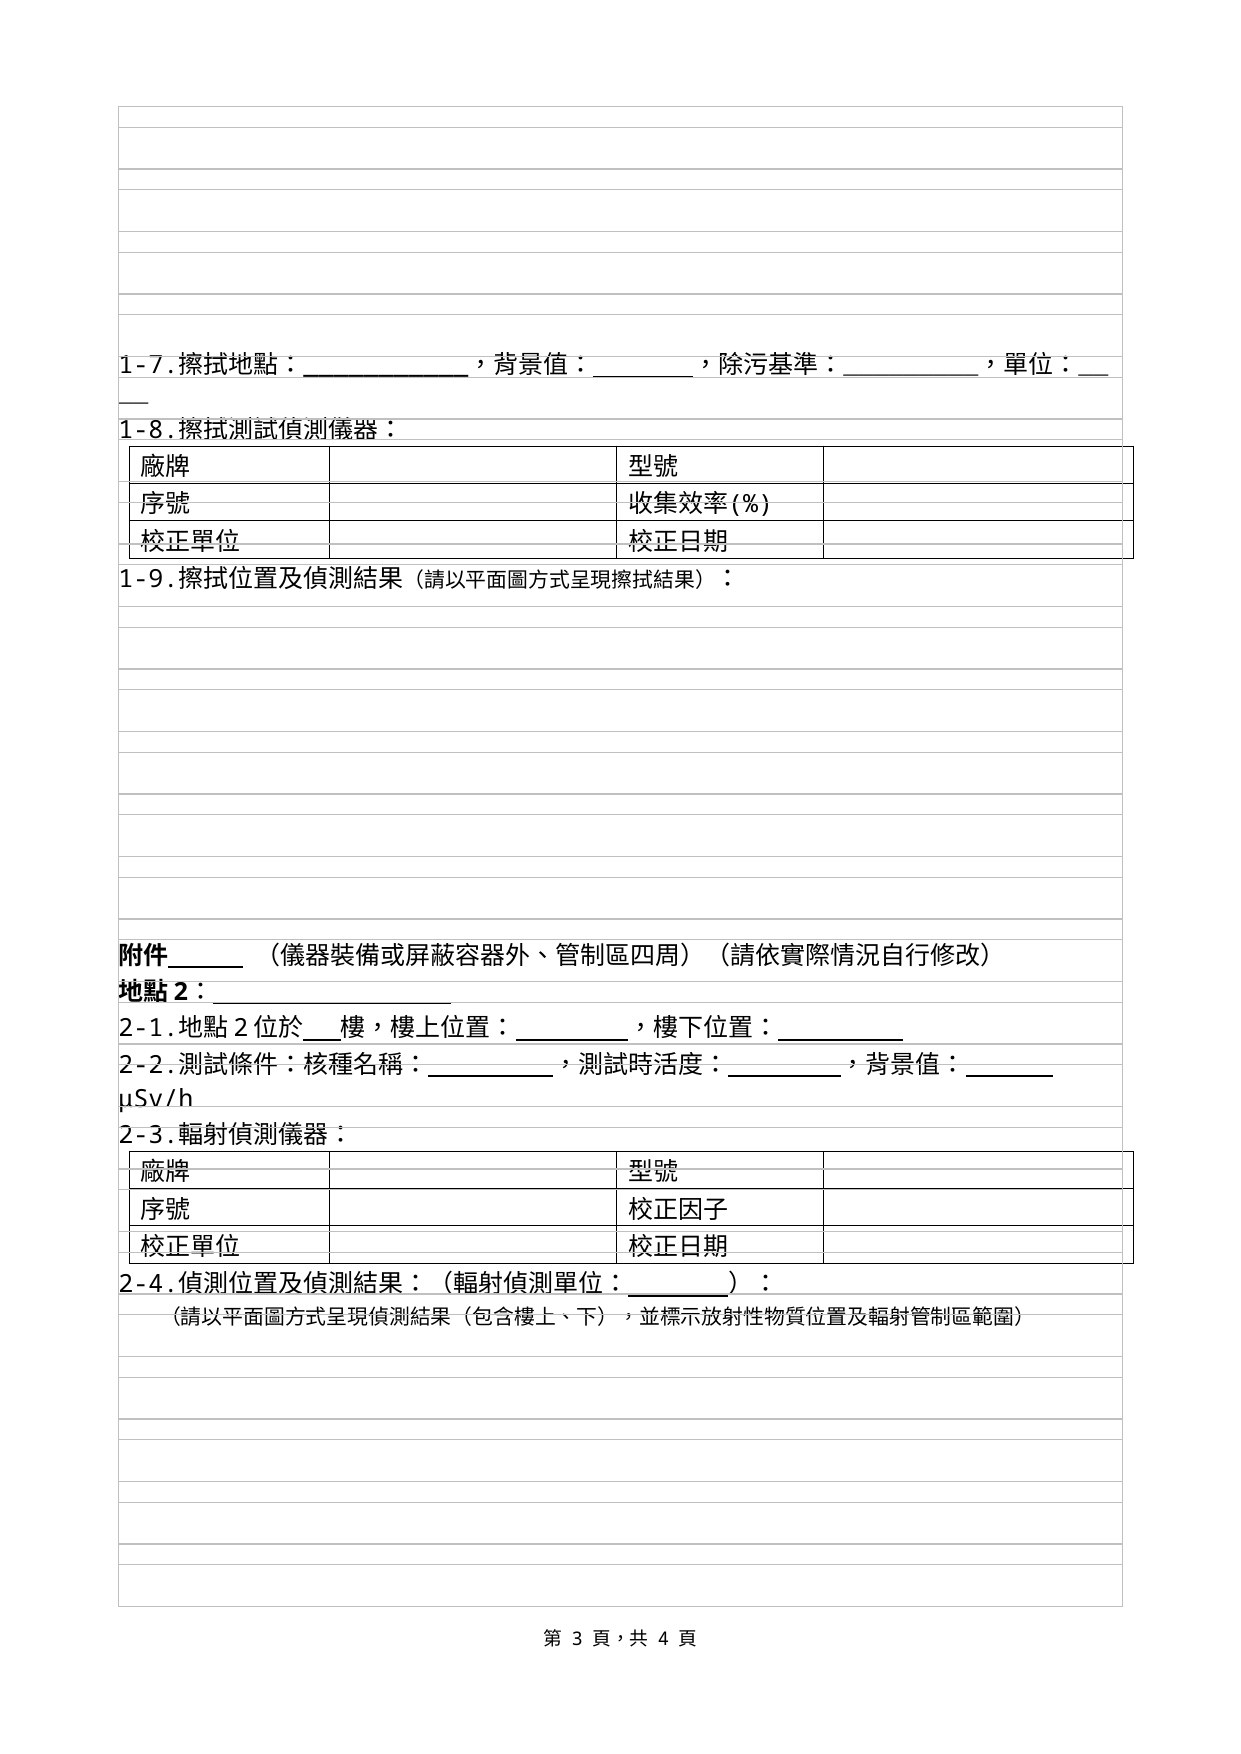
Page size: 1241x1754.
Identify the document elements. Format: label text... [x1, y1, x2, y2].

table_cell [824, 484, 1122, 502]
text 1-8.擦拭測試偵測儀器： [222, 420, 243, 439]
table_cell [330, 1253, 616, 1263]
text 1-8.擦拭測試偵測儀器： [284, 420, 318, 439]
text 地點2： 2-1.地點2位於 樓，樓上位置： ，樓下位置： [119, 1003, 1122, 1043]
table_cell [824, 503, 1122, 520]
table_cell [330, 503, 616, 520]
text （請以平面圖方式呈現偵測結果（包含樓上、下），並標示放射性物質位置及輻射管制區範圍） [119, 1315, 1122, 1330]
table_cell [824, 1253, 1122, 1263]
table_cell [330, 1232, 616, 1252]
table_cell [330, 545, 616, 557]
table_cell 收集效率(%) [617, 503, 823, 520]
text 2-2.測試條件：核種名稱： ，測試時活度： ，背景值： μSv/h [119, 1045, 1122, 1064]
table_header [1123, 1152, 1133, 1188]
text 地點2： 2-1.地點2位於 樓，樓上位置： ，樓下位置： [119, 972, 1122, 981]
text 2-2.測試條件：核種名稱： ，測試時活度： ，背景值： μSv/h [119, 1065, 1122, 1106]
table_cell [824, 1226, 1122, 1231]
table_cell 校正日期 [617, 1232, 823, 1252]
table_header [330, 447, 616, 481]
table_header [824, 447, 1122, 481]
table_cell 校正日期 [617, 521, 823, 543]
text （請以平面圖方式呈現偵測結果（包含樓上、下），並標示放射性物質位置及輻射管制區範圍） [119, 1300, 1122, 1314]
table_cell 校正單位 [130, 521, 329, 543]
text [119, 344, 1122, 356]
table_header 廠牌 [130, 447, 329, 481]
table_cell [330, 484, 616, 502]
text [119, 558, 1122, 564]
table_header [1123, 447, 1133, 483]
text 1-8.擦拭測試偵測儀器： [184, 420, 207, 439]
text 地點2： 2-1.地點2位於 樓，樓上位置： ，樓下位置： [162, 982, 1122, 1002]
text 1-8.擦拭測試偵測儀器： [119, 420, 182, 439]
table_cell 校正日期 [617, 1253, 823, 1263]
table_header [330, 1170, 616, 1188]
table_header 型號 [617, 1170, 823, 1188]
table_cell [824, 1190, 1122, 1225]
table_cell [330, 521, 616, 543]
table_header [824, 1152, 1122, 1168]
table_header 型號 [617, 1152, 823, 1168]
text 1-8.擦拭測試偵測儀器： [371, 420, 1122, 439]
table_cell 校正單位 [130, 1232, 329, 1252]
table_cell 序號 [130, 503, 329, 520]
text [119, 1295, 1122, 1300]
table_cell 序號 [130, 1190, 329, 1225]
table_cell 校正單位 [130, 1226, 329, 1231]
table_cell [1123, 1226, 1133, 1263]
table_header 廠牌 [130, 1170, 329, 1188]
text 1-7.擦拭地點：___________，背景值： ，除污基準：_________，單位：__ [119, 357, 1122, 377]
text 1-8.擦拭測試偵測儀器： [119, 440, 1122, 446]
table_cell 校正單位 [130, 1253, 329, 1263]
text __ [119, 378, 1122, 409]
table_cell 收集效率(%) [617, 484, 823, 502]
text 1-9.擦拭位置及偵測結果（請以平面圖方式呈現擦拭結果）： [119, 565, 1122, 595]
text 2-2.測試條件：核種名稱： ，測試時活度： ，背景值： μSv/h [119, 1107, 1122, 1114]
table_cell 校正單位 [130, 545, 329, 557]
text [119, 935, 1122, 939]
text 1-8.擦拭測試偵測儀器： [344, 420, 363, 439]
text 2-4.偵測位置及偵測結果：（輻射偵測單位： ）： [119, 1264, 1122, 1293]
text 2-3.輻射偵測儀器： [119, 1128, 1122, 1151]
table_header 型號 [617, 447, 823, 481]
table_cell 校正日期 [617, 1226, 823, 1231]
table_cell 校正因子 [617, 1190, 823, 1225]
text 1-8.擦拭測試偵測儀器： [119, 409, 1122, 418]
table_header 廠牌 [130, 1152, 329, 1168]
text 1-8.擦拭測試偵測儀器： [251, 420, 273, 439]
table_cell [1123, 484, 1133, 520]
table_cell [1123, 521, 1133, 557]
text [119, 1114, 1122, 1127]
table_cell [824, 1232, 1122, 1252]
table_cell [824, 545, 1122, 557]
table_header [824, 1170, 1122, 1188]
table_header [330, 1152, 616, 1168]
table_cell [1123, 1189, 1133, 1225]
text 附件 （儀器裝備或屏蔽容器外、管制區四周）（請依實際情況自行修改） [119, 940, 1122, 972]
table_cell [330, 1190, 616, 1225]
table_cell [824, 521, 1122, 543]
table_cell 序號 [130, 484, 329, 502]
table_cell [330, 1226, 616, 1231]
table_cell 校正日期 [617, 545, 823, 557]
